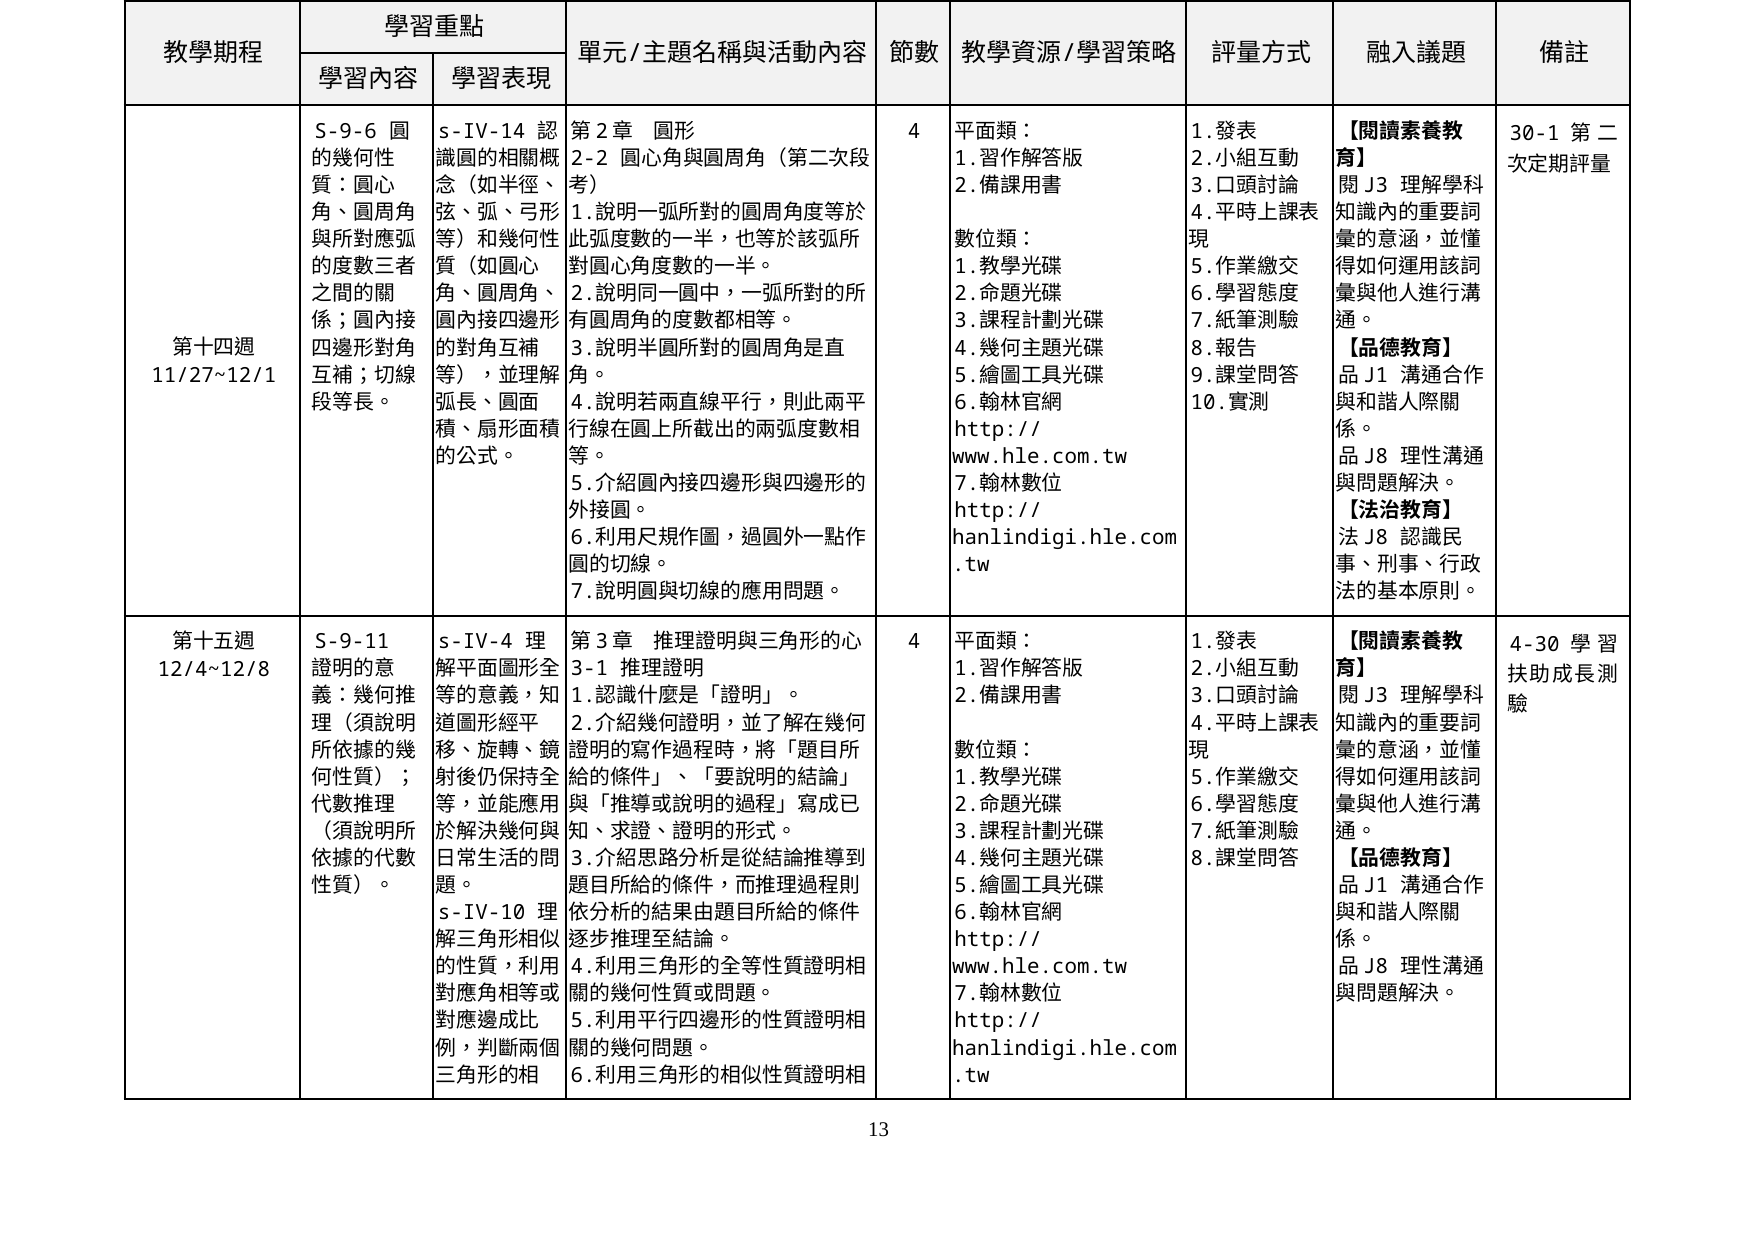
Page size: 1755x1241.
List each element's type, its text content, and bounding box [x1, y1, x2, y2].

table_cell 4-30學習扶助成長測驗 [1497, 617, 1629, 1098]
table_header 教學資源/學習策略 [951, 2, 1185, 104]
table_cell 學習表現 [434, 54, 565, 104]
table_cell 4 [877, 617, 949, 1098]
table_cell 【閱讀素養教育】 閱J3 理解學科知識內的重要詞彙的意涵，並懂得如何運用該詞彙與他人進行溝通。 【品德教育】 品J1 溝通合作與和諧人際關係。 品J8 理性溝通與問題解決。 【法治教育】 法J8 認識民事、刑事、行政法的基本原則。 [1334, 106, 1495, 614]
table_cell s-IV-14 認識圓的相關概念（如半徑、弦、弧、弓形等）和幾何性質（如圓心角、圓周角、圓內接四邊形的對角互補等），並理解弧長、圓面積、扇形面積的公式。 [434, 106, 565, 614]
table_cell 平面類： 1.習作解答版 2.備課用書 數位類： 1.教學光碟 2.命題光碟 3.課程計劃光碟 4.幾何主題光碟 5.繪圖工具光碟 6.翰林官網 http://www.hle.com.tw 7.翰林數位 http://hanlindigi.hle.com.tw [951, 617, 1185, 1098]
table_cell 1.發表 2.小組互動 3.口頭討論 4.平時上課表現 5.作業繳交 6.學習態度 7.紙筆測驗 8.課堂問答 [1187, 617, 1332, 1098]
table_cell 平面類： 1.習作解答版 2.備課用書 數位類： 1.教學光碟 2.命題光碟 3.課程計劃光碟 4.幾何主題光碟 5.繪圖工具光碟 6.翰林官網 http://www.hle.com.tw 7.翰林數位 http://hanlindigi.hle.com.tw [951, 106, 1185, 614]
table_header 單元/主題名稱與活動內容 [567, 2, 875, 104]
table_cell 30-1第二次定期評量 [1497, 106, 1629, 614]
table_cell 第2章 圓形 2-2 圓心角與圓周角（第二次段考） 1.說明一弧所對的圓周角度等於此弧度數的一半，也等於該弧所對圓心角度數的一半。 2.說明同一圓中，一弧所對的所有圓周角的度數都相等。 3.說明半圓所對的圓周角是直角。 4.說明若兩直線平行，則此兩平行線在圓上所截出的兩弧度數相等。 5.介紹圓內接四邊形與四邊形的外接圓。 6.利用尺規作圖，過圓外一點作圓的切線。 7.說明圓與切線的應用問題。 [567, 106, 875, 614]
table_header 教學期程 [126, 2, 299, 104]
table_cell 1.發表 2.小組互動 3.口頭討論 4.平時上課表現 5.作業繳交 6.學習態度 7.紙筆測驗 8.報告 9.課堂問答 10.實測 [1187, 106, 1332, 614]
table_header 備註 [1497, 2, 1629, 104]
table_cell 第3章 推理證明與三角形的心 3-1 推理證明 1.認識什麼是「證明」。 2.介紹幾何證明，並了解在幾何證明的寫作過程時，將「題目所給的條件」、「要說明的結論」與「推導或說明的過程」寫成已知、求證、證明的形式。 3.介紹思路分析是從結論推導到題目所給的條件，而推理過程則依分析的結果由題目所給的條件逐步推理至結論。 4.利用三角形的全等性質證明相關的幾何性質或問題。 5.利用平行四邊形的性質證明相關的幾何問題。 6.利用三角形的相似性質證明相 [567, 617, 875, 1098]
table_header 節數 [877, 2, 949, 104]
table_cell 4 [877, 106, 949, 614]
table_cell S-9-11 證明的意義：幾何推理（須說明所依據的幾何性質）；代數推理（須說明所依據的代數性質）。 [301, 617, 432, 1098]
table_cell 學習內容 [301, 54, 432, 104]
table_cell S-9-6 圓的幾何性質：圓心角、圓周角與所對應弧的度數三者之間的關係；圓內接四邊形對角互補；切線段等長。 [301, 106, 432, 614]
table_cell 【閱讀素養教育】 閱J3 理解學科知識內的重要詞彙的意涵，並懂得如何運用該詞彙與他人進行溝通。 【品德教育】 品J1 溝通合作與和諧人際關係。 品J8 理性溝通與問題解決。 [1334, 617, 1495, 1098]
table_header 融入議題 [1334, 2, 1495, 104]
table_cell 第十五週 12/4~12/8 [126, 617, 299, 1098]
table_cell 第十四週 11/27~12/1 [126, 106, 299, 614]
table_header 評量方式 [1187, 2, 1332, 104]
table_header 學習重點 [301, 2, 565, 52]
table_cell s-IV-4 理解平面圖形全等的意義，知道圖形經平移、旋轉、鏡射後仍保持全等，並能應用於解決幾何與日常生活的問題。 s-IV-10 理解三角形相似的性質，利用對應角相等或對應邊成比例，判斷兩個三角形的相 [434, 617, 565, 1098]
